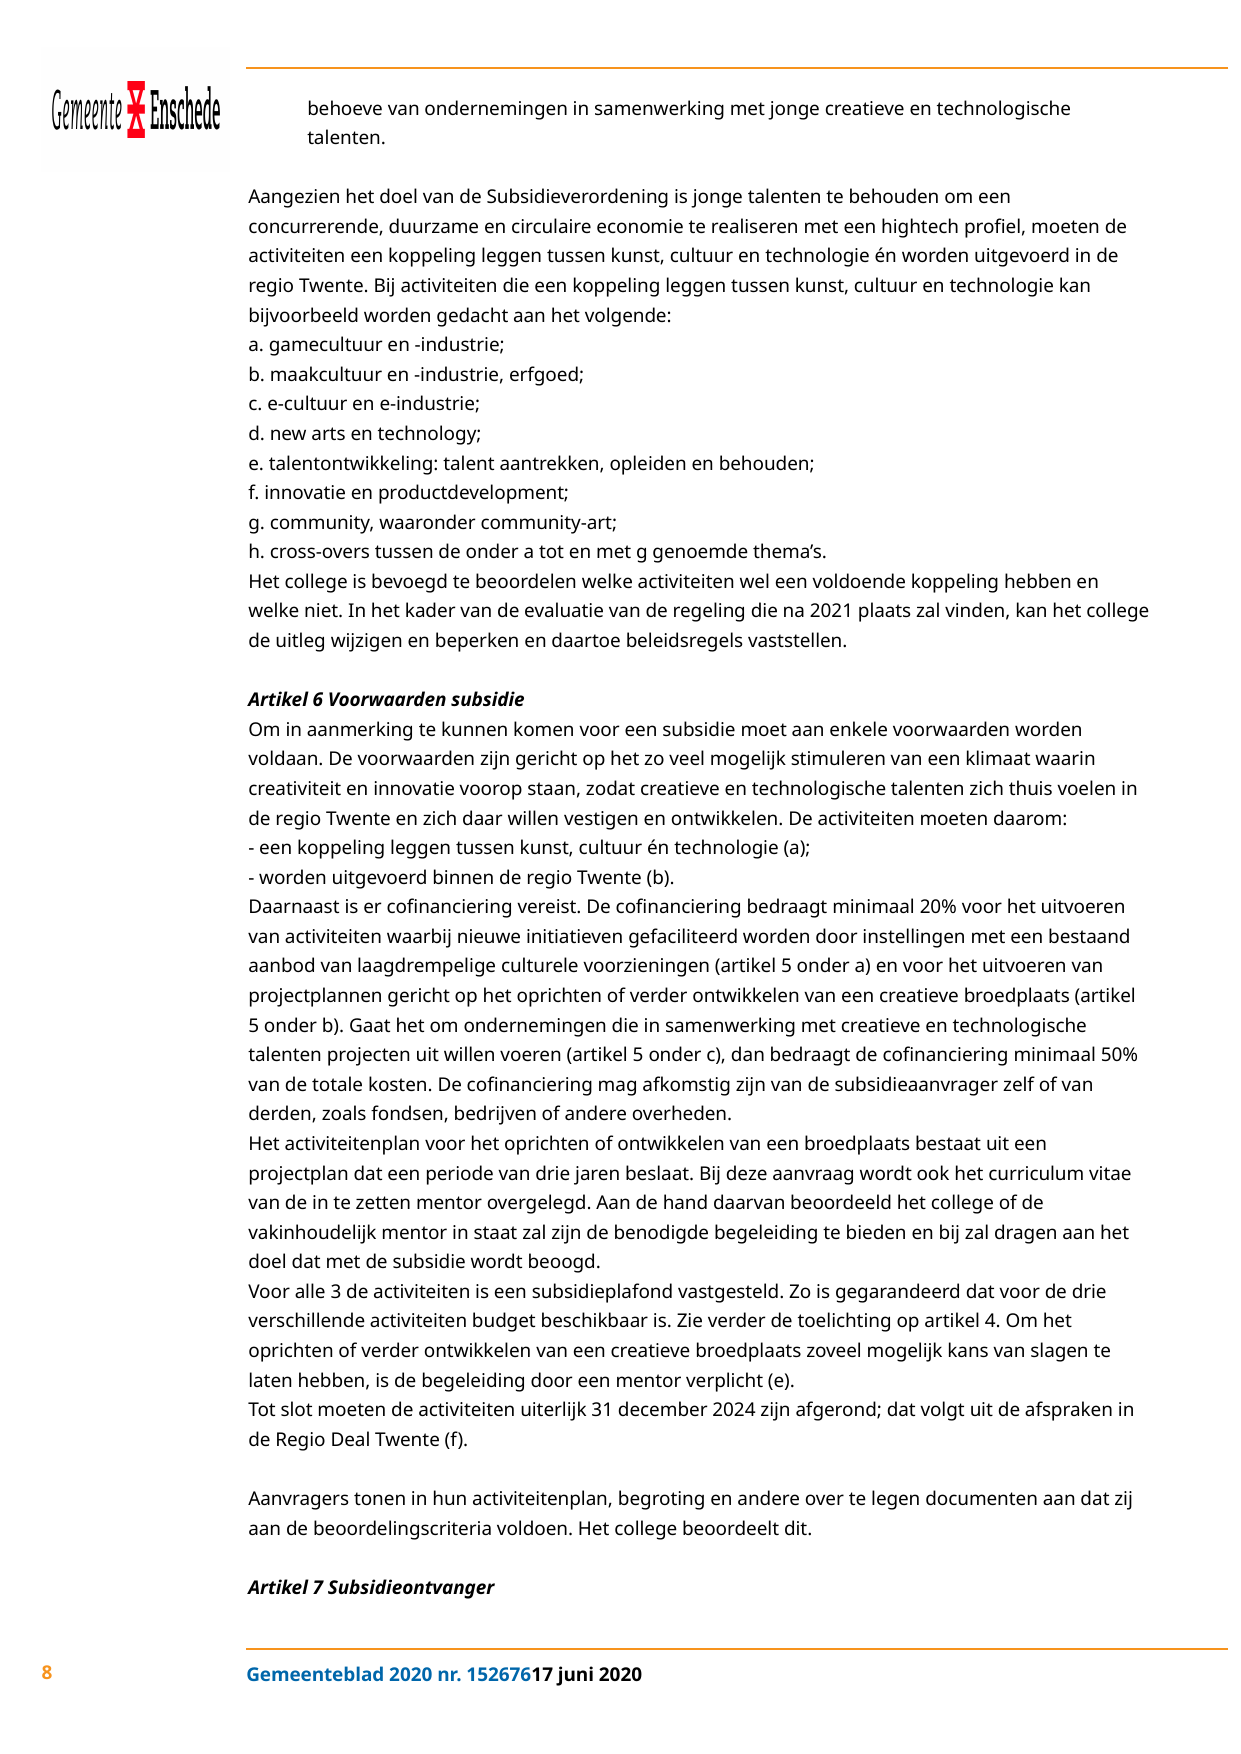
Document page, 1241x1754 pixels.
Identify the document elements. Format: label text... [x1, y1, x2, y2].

text d. new arts en technology; [248, 420, 1152, 446]
text Tot slot moeten de activiteiten uiterlijk 31 december 2024 zijn afgerond; dat volgt uit de afspraken in de Regio Deal Twente (f). [248, 1396, 1152, 1452]
text Om in aanmerking te kunnen komen voor een subsidie moet aan enkele voorwaarden worden voldaan. De voorwaarden zijn gericht op het zo veel mogelijk stimuleren van een klimaat waarin creativiteit en innovatie voorop staan, zodat creatieve en technologische talenten zich thuis voelen in de regio Twente en zich daar willen vestigen en ontwikkelen. De activiteiten moeten daarom: [248, 716, 1152, 831]
text - worden uitgevoerd binnen de regio Twente (b). [248, 864, 1152, 890]
list behoeve van ondernemingen in samenwerking met jonge creatieve en technologische talenten. [248, 95, 1152, 150]
text Aangezien het doel van de Subsidieverordening is jonge talenten te behouden om een [248, 183, 1152, 209]
text c. e-cultuur en e-industrie; [248, 391, 1152, 416]
text Artikel 7 Subsidieontvanger [248, 1574, 1152, 1600]
text Daarnaast is er cofinanciering vereist. De cofinanciering bedraagt minimaal 20% voor het uitvoeren van activiteiten waarbij nieuwe initiatieven gefaciliteerd worden door instellingen met een bestaand aanbod van laagdrempelige culturele voorzieningen (artikel 5 onder a) en voor het uitvoeren van projectplannen gericht op het oprichten of verder ontwikkelen van een creatieve broedplaats (artikel 5 onder b). Gaat het om ondernemingen die in samenwerking met creatieve en technologische talenten projecten uit willen voeren (artikel 5 onder c), dan bedraagt de cofinanciering minimaal 50% van de totale kosten. De cofinanciering mag afkomstig zijn van de subsidieaanvrager zelf of van derden, zoals fondsen, bedrijven of andere overheden. [248, 893, 1152, 1126]
picture [41, 47, 231, 172]
text e. talentontwikkeling: talent aantrekken, opleiden en behouden; [248, 450, 1152, 476]
text h. cross-overs tussen de onder a tot en met g genoemde thema’s. [248, 538, 1152, 564]
text Het college is bevoegd te beoordelen welke activiteiten wel een voldoende koppeling hebben en welke niet. In het kader van de evaluatie van de regeling die na 2021 plaats zal vinden, kan het college de uitleg wijzigen en beperken en daartoe beleidsregels vaststellen. [248, 568, 1152, 653]
text a. gamecultuur en -industrie; [248, 331, 1152, 357]
text Aanvragers tonen in hun activiteitenplan, begroting en andere over te legen documenten aan dat zij aan de beoordelingscriteria voldoen. Het college beoordeelt dit. [248, 1485, 1152, 1541]
text Artikel 6 Voorwaarden subsidie [248, 686, 1152, 712]
text Voor alle 3 de activiteiten is een subsidieplafond vastgesteld. Zo is gegarandeerd dat voor de drie verschillende activiteiten budget beschikbaar is. Zie verder de toelichting op artikel 4. Om het oprichten of verder ontwikkelen van een creatieve broedplaats zoveel mogelijk kans van slagen te laten hebben, is de begeleiding door een mentor verplicht (e). [248, 1278, 1152, 1393]
text Het activiteitenplan voor het oprichten of ontwikkelen van een broedplaats bestaat uit een projectplan dat een periode van drie jaren beslaat. Bij deze aanvraag wordt ook het curriculum vitae van de in te zetten mentor overgelegd. Aan de hand daarvan beoordeeld het college of de vakinhoudelijk mentor in staat zal zijn de benodigde begeleiding te bieden en bij zal dragen aan het doel dat met de subsidie wordt beoogd. [248, 1130, 1152, 1274]
text - een koppeling leggen tussen kunst, cultuur én technologie (a); [248, 834, 1152, 860]
text g. community, waaronder community-art; [248, 509, 1152, 535]
text concurrerende, duurzame en circulaire economie te realiseren met een hightech profiel, moeten de activiteiten een koppeling leggen tussen kunst, cultuur en technologie én worden uitgevoerd in de regio Twente. Bij activiteiten die een koppeling leggen tussen kunst, cultuur en technologie kan bijvoorbeeld worden gedacht aan het volgende: [248, 213, 1152, 328]
text b. maakcultuur en -industrie, erfgoed; [248, 361, 1152, 387]
text f. innovatie en productdevelopment; [248, 479, 1152, 505]
